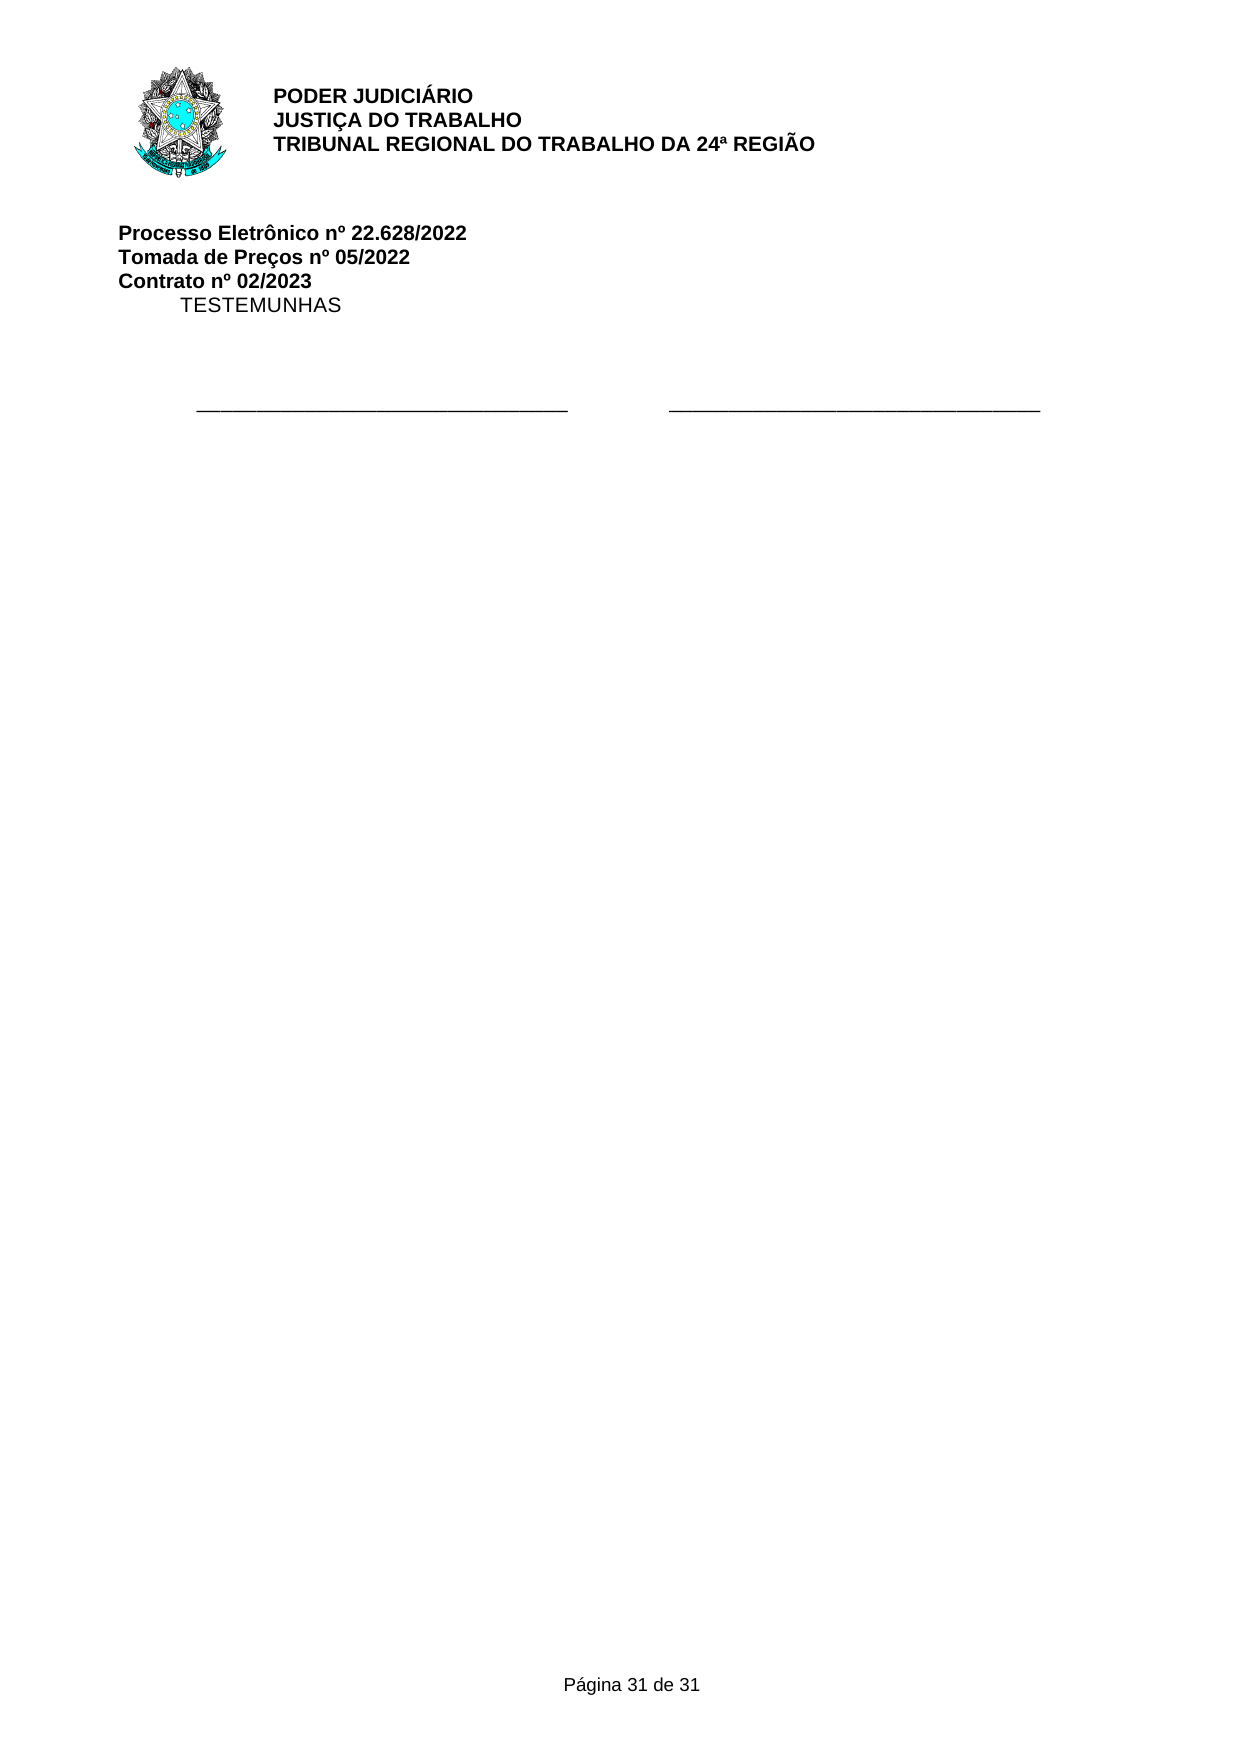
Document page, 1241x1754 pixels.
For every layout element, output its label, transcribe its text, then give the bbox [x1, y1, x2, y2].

picture [133, 66, 228, 178]
table_cell _______________________________ [620, 341, 1107, 460]
table_header TESTEMUNHAS [163, 293, 1107, 341]
table_cell _______________________________ [163, 341, 620, 460]
